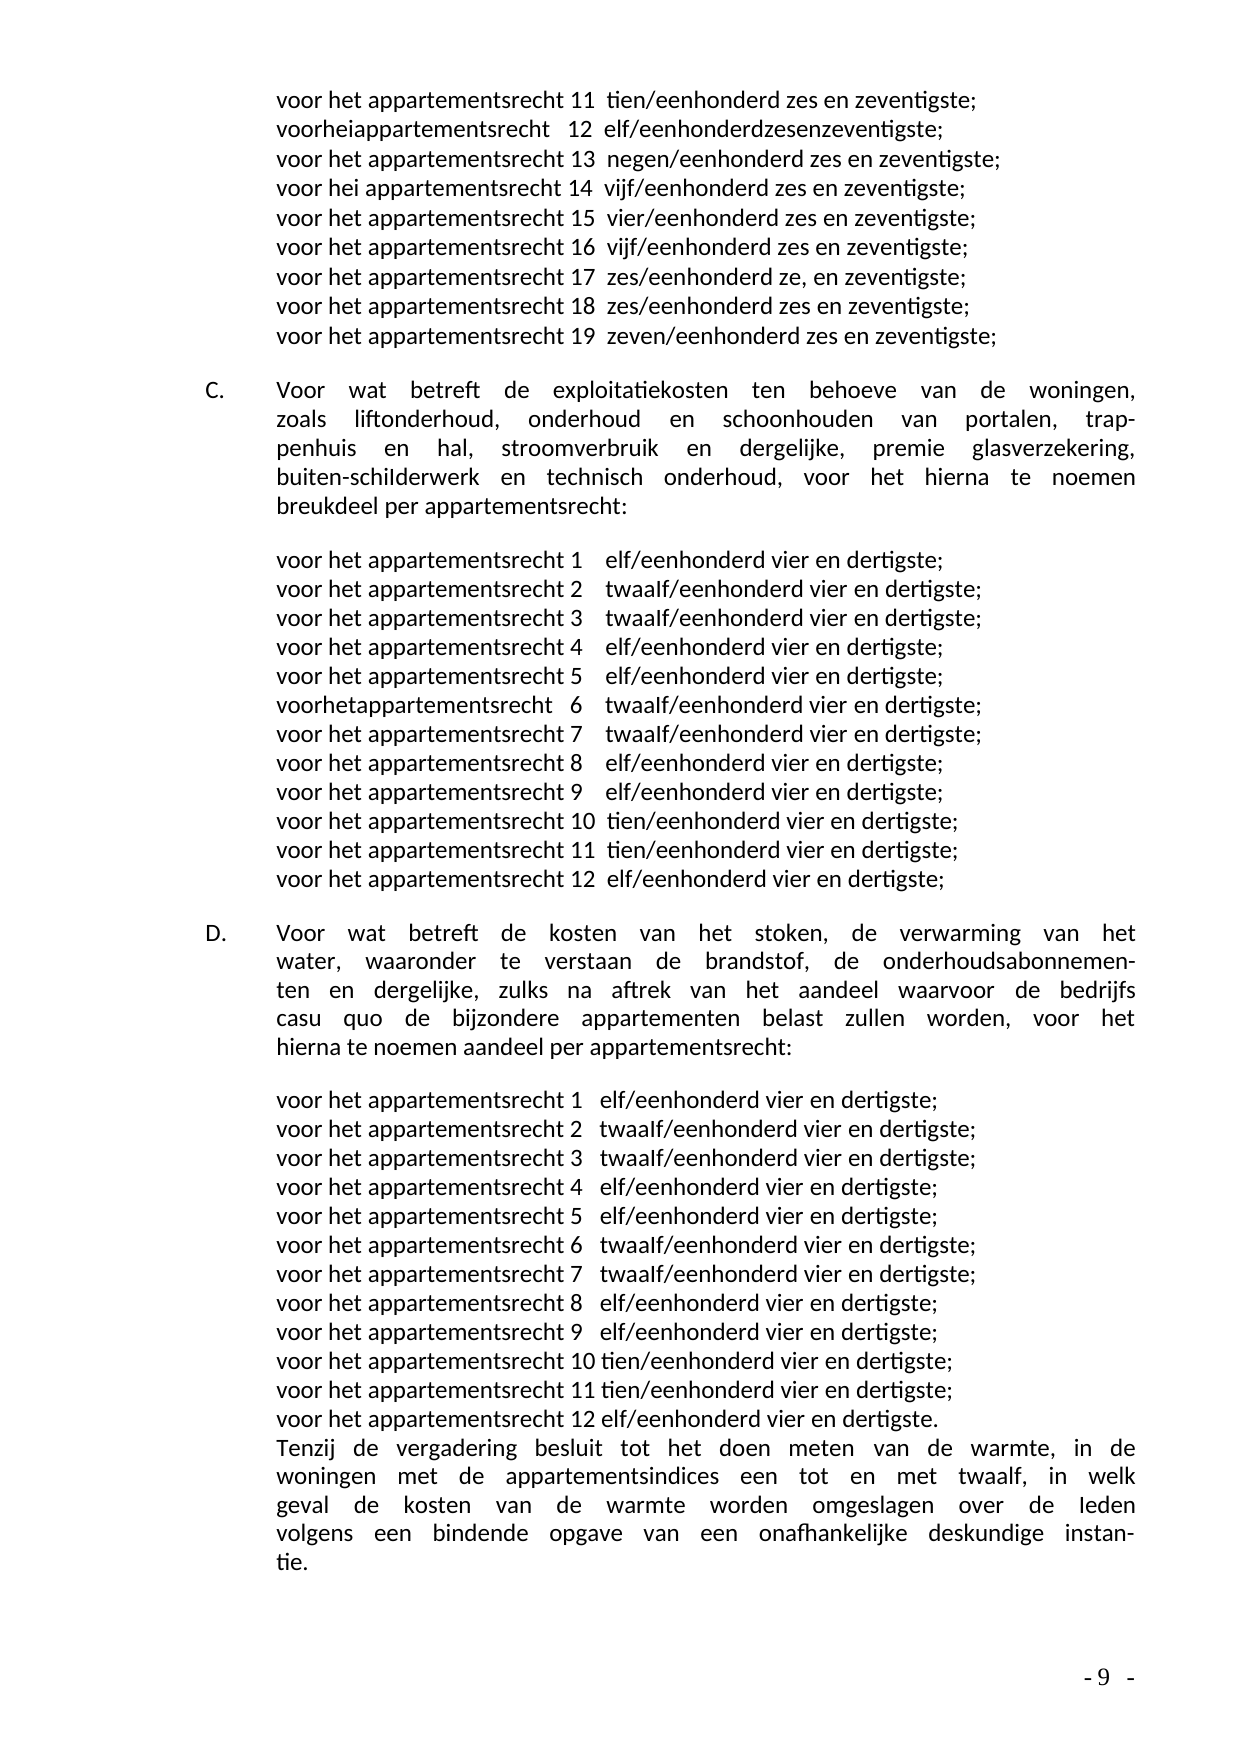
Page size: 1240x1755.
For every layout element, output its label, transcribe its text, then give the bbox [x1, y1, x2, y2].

text Tenzij de vergadering besluit tot het doen meten van de warmte, in de woningen met de appartementsindices een tot en met twaalf, in welk geval de kosten van de warmte worden omgeslagen over de Ieden volgens een bindende opgave van een onafhankelijke deskundige instan- tie. [276, 1433, 1136, 1576]
text -9 - [128, 1665, 1134, 1690]
list Voor wat betreft de kosten van het stoken, de verwarming van het water, waaronder te verstaan de brandstof, de onderhoudsabonnemen- ten en dergelijke, zulks na aftrek van het aandeel waarvoor de bedrijfs casu quo de bijzondere appartementen belast zullen worden, voor het hierna te noemen aandeel per appartementsrecht: [205, 918, 1136, 1061]
text voor het appartementsrecht 1 elf/eenhonderd vier en dertigste; voor het appartementsrecht 2 twaaIf/eenhonderd vier en dertigste; voor het appartementsrecht 3 twaaIf/eenhonderd vier en dertigste; voor het appartementsrecht 4 elf/eenhonderd vier en dertigste; voor het appartementsrecht 5 elf/eenhonderd vier en dertigste; voor het appartementsrecht 6 twaaIf/eenhonderd vier en dertigste; voor het appartementsrecht 7 twaaIf/eenhonderd vier en dertigste; voor het appartementsrecht 8 elf/eenhonderd vier en dertigste; voor het appartementsrecht 9 elf/eenhonderd vier en dertigste; voor het appartementsrecht 10 tien/eenhonderd vier en dertigste; voor het appartementsrecht 11 tien/eenhonderd vier en dertigste; voor het appartementsrecht 12 elf/eenhonderd vier en dertigste. [276, 1086, 1105, 1433]
text voor het appartementsrecht 11 tien/eenhonderd zes en zeventigste; voorheiappartementsrecht 12 elf/eenhonderdzesenzeventigste; voor het appartementsrecht 13 negen/eenhonderd zes en zeventigste; voor hei appartementsrecht 14 vijf/eenhonderd zes en zeventigste; voor het appartementsrecht 15 vier/eenhonderd zes en zeventigste; voor het appartementsrecht 16 vijf/eenhonderd zes en zeventigste; voor het appartementsrecht 17 zes/eenhonderd ze, en zeventigste; voor het appartementsrecht 18 zes/eenhonderd zes en zeventigste; voor het appartementsrecht 19 zeven/eenhonderd zes en zeventigste; [276, 85, 1105, 350]
text voor het appartementsrecht 1 elf/eenhonderd vier en dertigste; voor het appartementsrecht 2 twaaIf/eenhonderd vier en dertigste; voor het appartementsrecht 3 twaaIf/eenhonderd vier en dertigste; voor het appartementsrecht 4 elf/eenhonderd vier en dertigste; voor het appartementsrecht 5 elf/eenhonderd vier en dertigste; voorhetappartementsrecht 6 twaaIf/eenhonderd vier en dertigste; voor het appartementsrecht 7 twaaIf/eenhonderd vier en dertigste; voor het appartementsrecht 8 elf/eenhonderd vier en dertigste; voor het appartementsrecht 9 elf/eenhonderd vier en dertigste; voor het appartementsrecht 10 tien/eenhonderd vier en dertigste; voor het appartementsrecht 11 tien/eenhonderd vier en dertigste; voor het appartementsrecht 12 elf/eenhonderd vier en dertigste; [276, 545, 1105, 893]
list Voor wat betreft de exploitatiekosten ten behoeve van de woningen, zoals liftonderhoud, onderhoud en schoonhouden van portalen, trap- penhuis en hal, stroomverbruik en dergelijke, premie glasverzekering, buiten-schiIderwerk en technisch onderhoud, voor het hierna te noemen breukdeel per appartementsrecht: [205, 376, 1136, 520]
